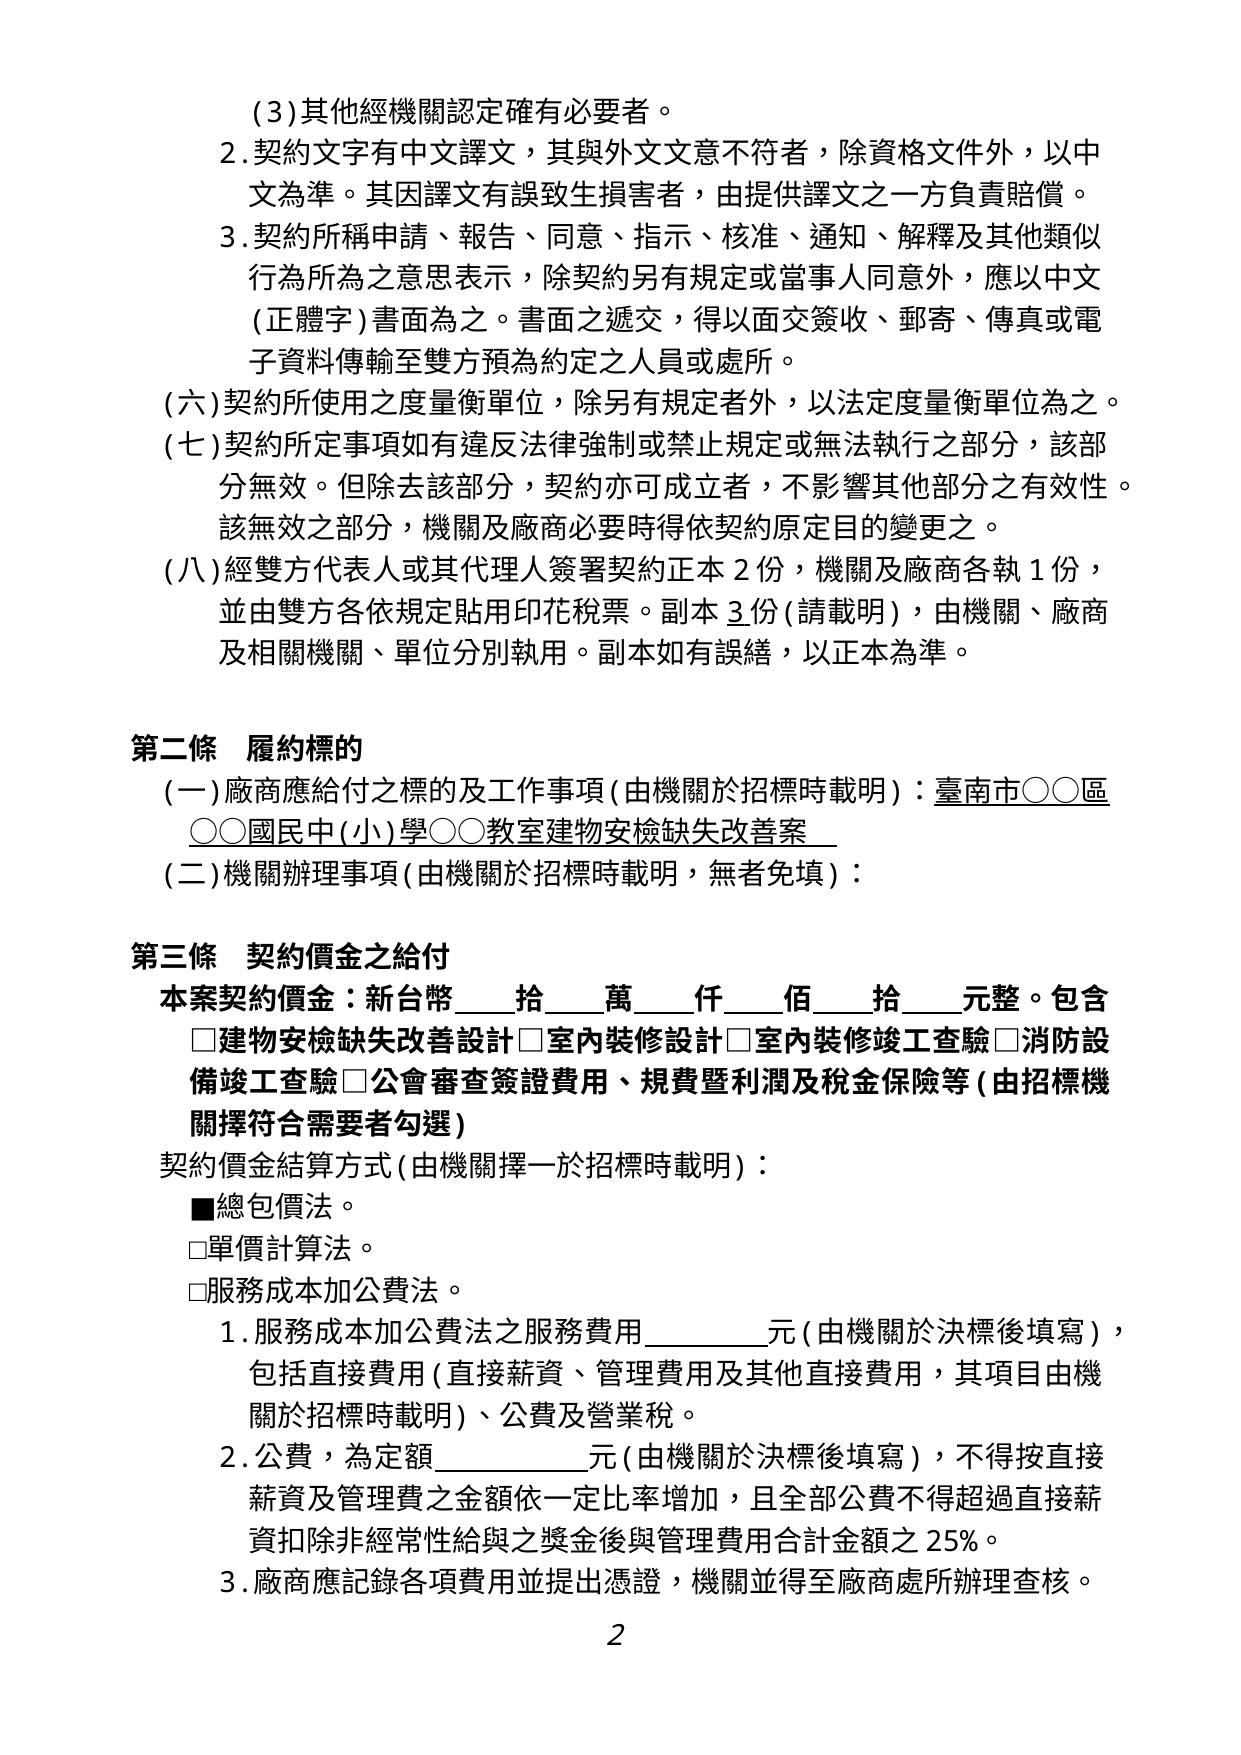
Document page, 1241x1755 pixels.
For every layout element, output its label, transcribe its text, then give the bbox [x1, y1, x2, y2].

text □單價計算法。 [189, 1226, 1110, 1268]
text (七)契約所定事項如有違反法律強制或禁止規定或無法執行之部分，該部分無效。但除去該部分，契約亦可成立者，不影響其他部分之有效性。該無效之部分，機關及廠商必要時得依契約原定目的變更之。 [159, 422, 1110, 547]
text 第二條 履約標的 [130, 726, 1110, 768]
text 1.服務成本加公費法之服務費用 元(由機關於決標後填寫)，包括直接費用(直接薪資、管理費用及其他直接費用，其項目由機關於招標時載明)、公費及營業稅。 [218, 1309, 1104, 1434]
text (二)機關辦理事項(由機關於招標時載明，無者免填)： [159, 851, 1110, 893]
text (八)經雙方代表人或其代理人簽署契約正本2份，機關及廠商各執1份，並由雙方各依規定貼用印花稅票。副本3份(請載明)，由機關、廠商及相關機關、單位分別執用。副本如有誤繕，以正本為準。 [159, 547, 1110, 672]
text (六)契約所使用之度量衡單位，除另有規定者外，以法定度量衡單位為之。 [159, 380, 1110, 422]
text ■總包價法。 [189, 1184, 1110, 1226]
text (3)其他經機關認定確有必要者。 [248, 89, 1110, 130]
text 2.公費，為定額 元(由機關於決標後填寫)，不得按直接薪資及管理費之金額依一定比率增加，且全部公費不得超過直接薪資扣除非經常性給與之獎金後與管理費用合計金額之25%。 [218, 1434, 1104, 1559]
text □服務成本加公費法。 [189, 1268, 1110, 1309]
text 3.契約所稱申請、報告、同意、指示、核准、通知、解釋及其他類似行為所為之意思表示，除契約另有規定或當事人同意外，應以中文(正體字)書面為之。書面之遞交，得以面交簽收、郵寄、傳真或電子資料傳輸至雙方預為約定之人員或處所。 [218, 214, 1104, 380]
text 3.廠商應記錄各項費用並提出憑證，機關並得至廠商處所辦理查核。 [218, 1559, 1104, 1601]
text 本案契約價金：新台幣 拾 萬 仟 佰 拾 元整。包含□建物安檢缺失改善設計□室內裝修設計□室內裝修竣工查驗□消防設備竣工查驗□公會審查簽證費用、規費暨利潤及稅金保險等(由招標機關擇符合需要者勾選) [159, 976, 1110, 1143]
text 第三條 契約價金之給付 [130, 934, 1110, 976]
text 2.契約文字有中文譯文，其與外文文意不符者，除資格文件外，以中文為準。其因譯文有誤致生損害者，由提供譯文之一方負責賠償。 [218, 130, 1104, 214]
text (一)廠商應給付之標的及工作事項(由機關於招標時載明)：臺南市○○區 ○○國民中(小)學○○教室建物安檢缺失改善案 [159, 768, 1110, 851]
text 契約價金結算方式(由機關擇一於招標時載明)： [159, 1143, 1110, 1184]
